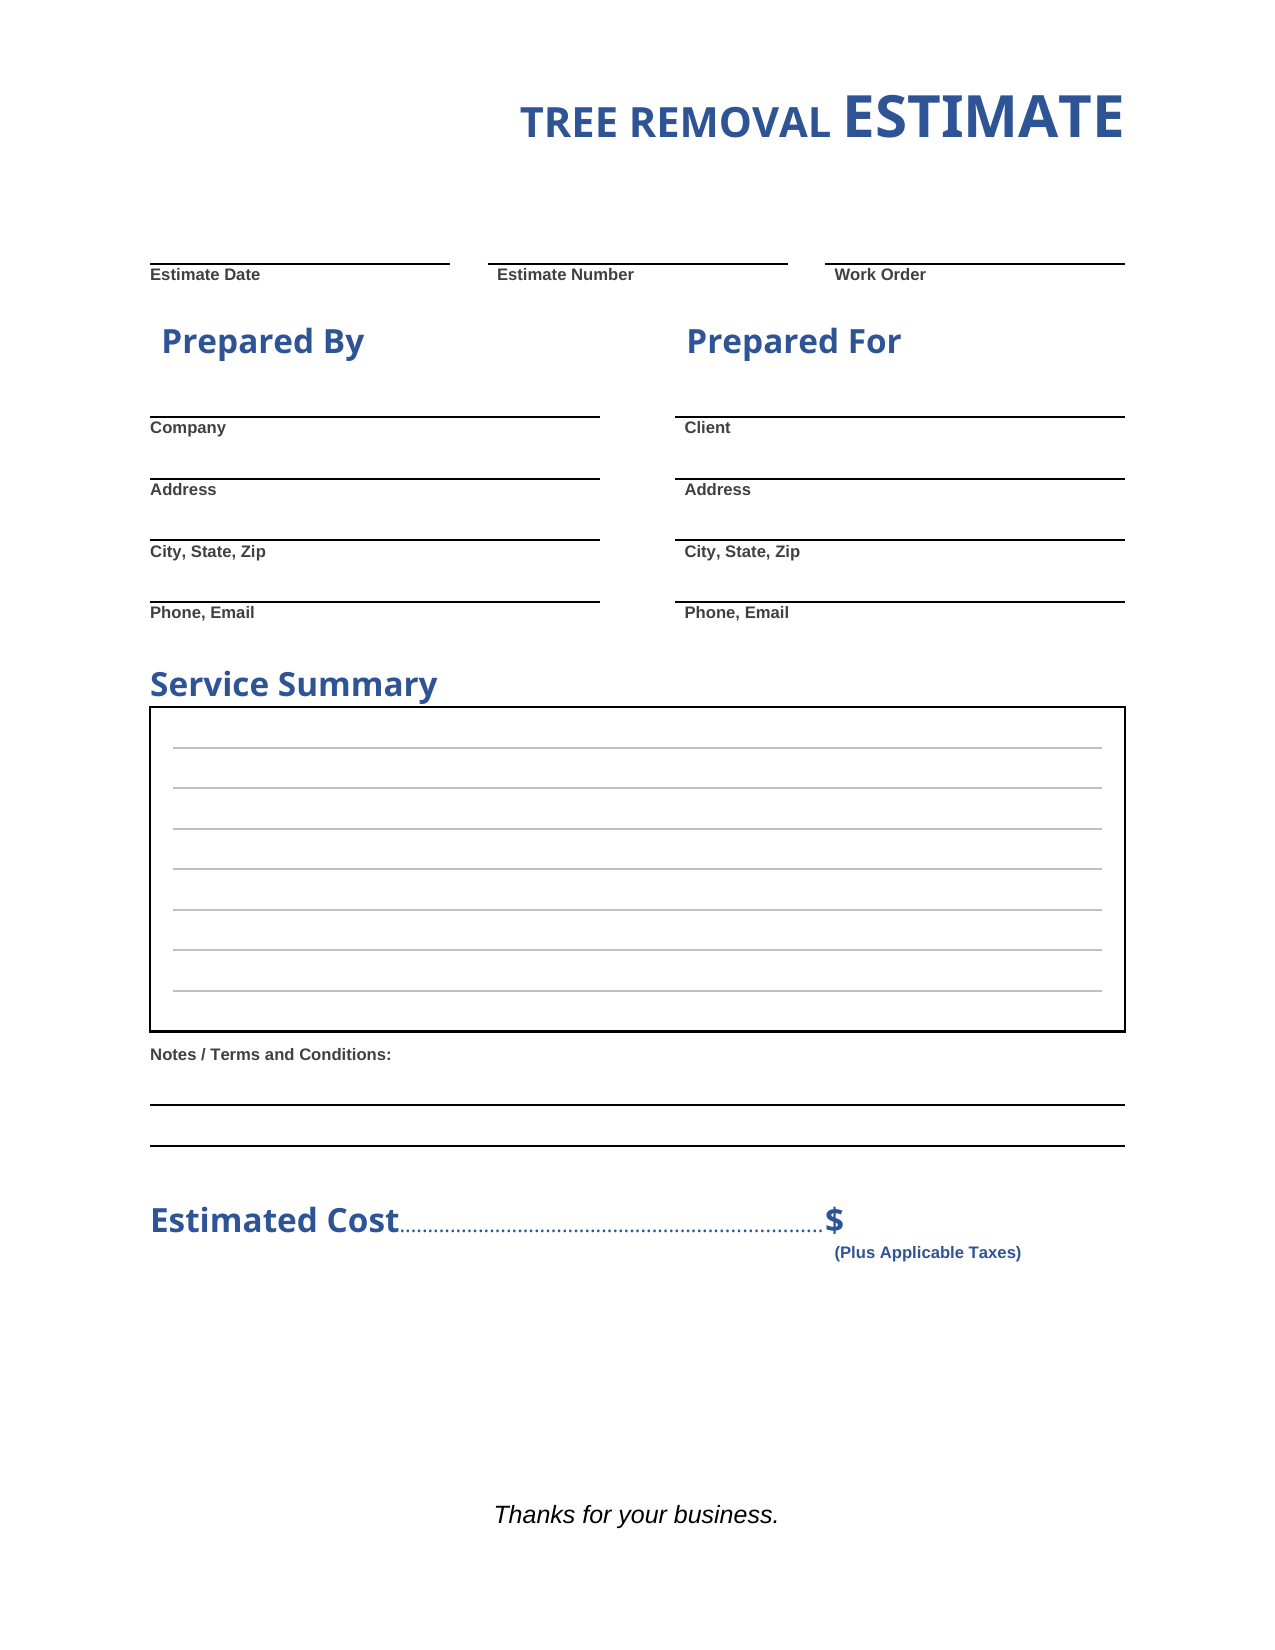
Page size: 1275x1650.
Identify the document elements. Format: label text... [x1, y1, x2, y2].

table_header [150, 1064, 1125, 1104]
table_cell [1102, 787, 1124, 828]
table_cell [150, 1106, 1125, 1145]
table_header [150, 561, 600, 601]
table_cell [173, 789, 1102, 828]
text Service Summary [150, 661, 1125, 706]
table_header Prepared For [675, 318, 1125, 363]
table_header [150, 437, 600, 478]
table_cell [173, 830, 1102, 868]
table_header [675, 561, 1125, 601]
table_header Prepared By [150, 318, 600, 363]
text Address Address [150, 480, 1125, 499]
table_cell [1102, 990, 1124, 1030]
text Phone, Email Phone, Email [150, 603, 1125, 622]
table_header [788, 223, 825, 263]
table_cell [151, 949, 173, 990]
table_cell [1102, 949, 1124, 990]
table_header [488, 223, 787, 263]
table_cell [1102, 868, 1124, 909]
text (Plus Applicable Taxes) [150, 1243, 1125, 1262]
table_header [600, 375, 675, 416]
table_header [150, 375, 600, 416]
table_cell [151, 909, 173, 949]
table_cell [151, 787, 173, 828]
table_cell [173, 992, 1102, 1030]
table_cell [173, 951, 1102, 990]
table_cell [151, 868, 173, 909]
table_header [600, 561, 675, 601]
table_cell [151, 828, 173, 868]
text City, State, Zip City, State, Zip [150, 541, 1125, 561]
table_cell [173, 749, 1102, 787]
table_header [1102, 708, 1124, 747]
table_header [450, 223, 487, 263]
text TREE REMOVAL ESTIMATE [150, 75, 1125, 154]
table_cell [151, 990, 173, 1030]
table_cell [151, 747, 173, 787]
table_header [825, 223, 1125, 263]
table_header [600, 437, 675, 478]
table_header [151, 708, 173, 747]
table_cell [1102, 828, 1124, 868]
table_header [675, 499, 1125, 539]
table_cell [173, 870, 1102, 909]
text Notes / Terms and Conditions: [150, 1044, 1125, 1064]
text Estimated Cost $ [150, 1197, 1125, 1243]
table_cell [1102, 747, 1124, 787]
text Company Client [150, 418, 1125, 437]
table_header [675, 375, 1125, 416]
table_header [150, 499, 600, 539]
table_header [600, 499, 675, 539]
table_header [150, 223, 450, 263]
table_header [600, 318, 675, 363]
table_cell [173, 911, 1102, 949]
table_header [173, 708, 1102, 747]
text Estimate Date Estimate Number Work Order [150, 265, 1125, 284]
table_header [675, 437, 1125, 478]
table_cell [1102, 909, 1124, 949]
